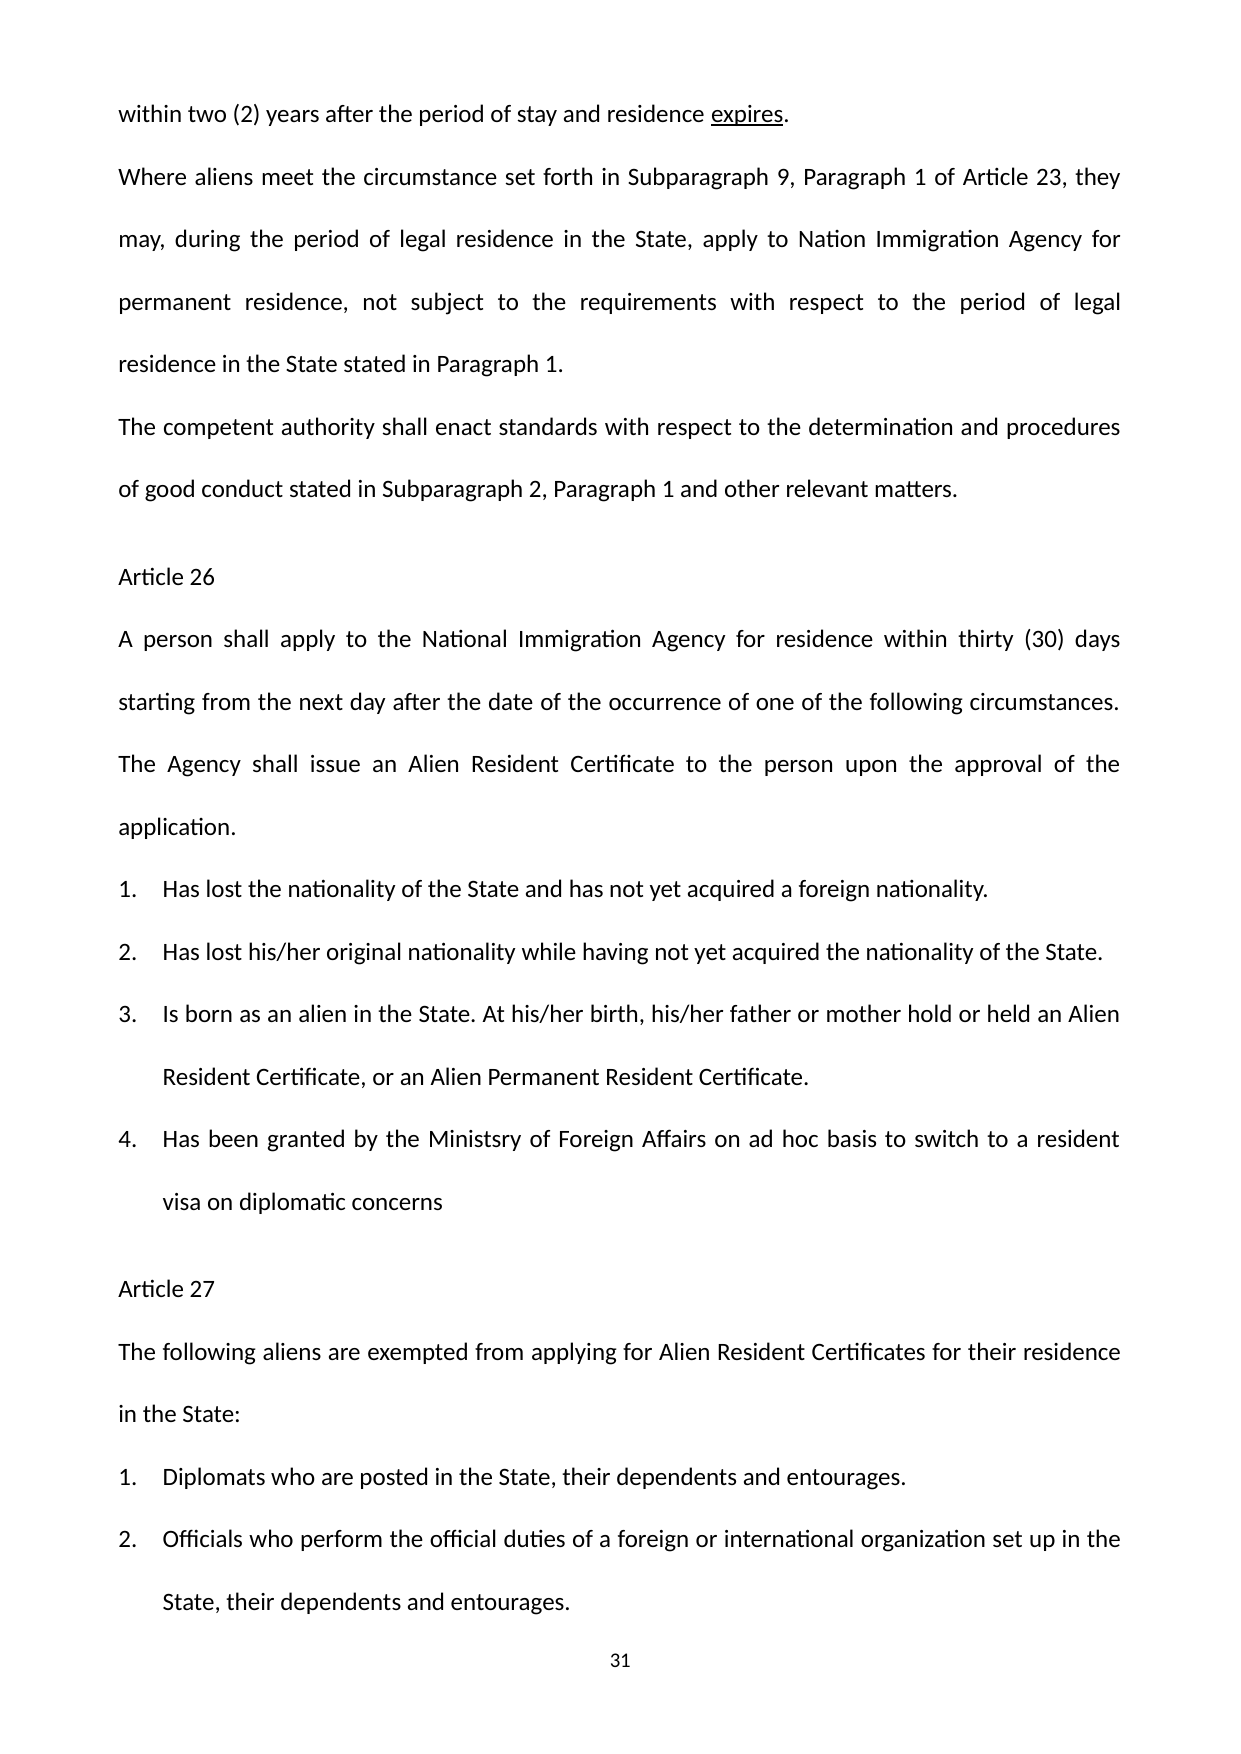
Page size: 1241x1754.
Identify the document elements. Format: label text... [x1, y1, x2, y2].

list Has been granted by the Ministsry of Foreign Affairs on ad hoc basis to switch to a resident visa on diplomatic concerns [118, 1097, 1122, 1222]
text within two (2) years after the period of stay and residence expires. [118, 72, 1122, 134]
list Officials who perform the official duties of a foreign or international organization set up in the State, their dependents and entourages. [118, 1497, 1122, 1622]
text A person shall apply to the National Immigration Agency for residence within thirty (30) days starting from the next day after the date of the occurrence of one of the following circumstances. The Agency shall issue an Alien Resident Certificate to the person upon the approval of the application. [118, 597, 1122, 847]
text Article 27 [118, 1247, 1122, 1309]
list Is born as an alien in the State. At his/her birth, his/her father or mother hold or held an Alien Resident Certificate, or an Alien Permanent Resident Certificate. [118, 972, 1122, 1097]
list Diplomats who are posted in the State, their dependents and entourages. [118, 1434, 1122, 1497]
text The following aliens are exempted from applying for Alien Resident Certificates for their residence in the State: [118, 1309, 1122, 1434]
text Article 26 [118, 534, 1122, 597]
list Has lost his/her original nationality while having not yet acquired the nationality of the State. [118, 909, 1122, 972]
text The competent authority shall enact standards with respect to the determination and procedures of good conduct stated in Subparagraph 2, Paragraph 1 and other relevant matters. [118, 384, 1122, 509]
text Where aliens meet the circumstance set forth in Subparagraph 9, Paragraph 1 of Article 23, they may, during the period of legal residence in the State, apply to Nation Immigration Agency for permanent residence, not subject to the requirements with respect to the period of legal residence in the State stated in Paragraph 1. [118, 134, 1122, 384]
list Has lost the nationality of the State and has not yet acquired a foreign nationality. [118, 847, 1122, 909]
